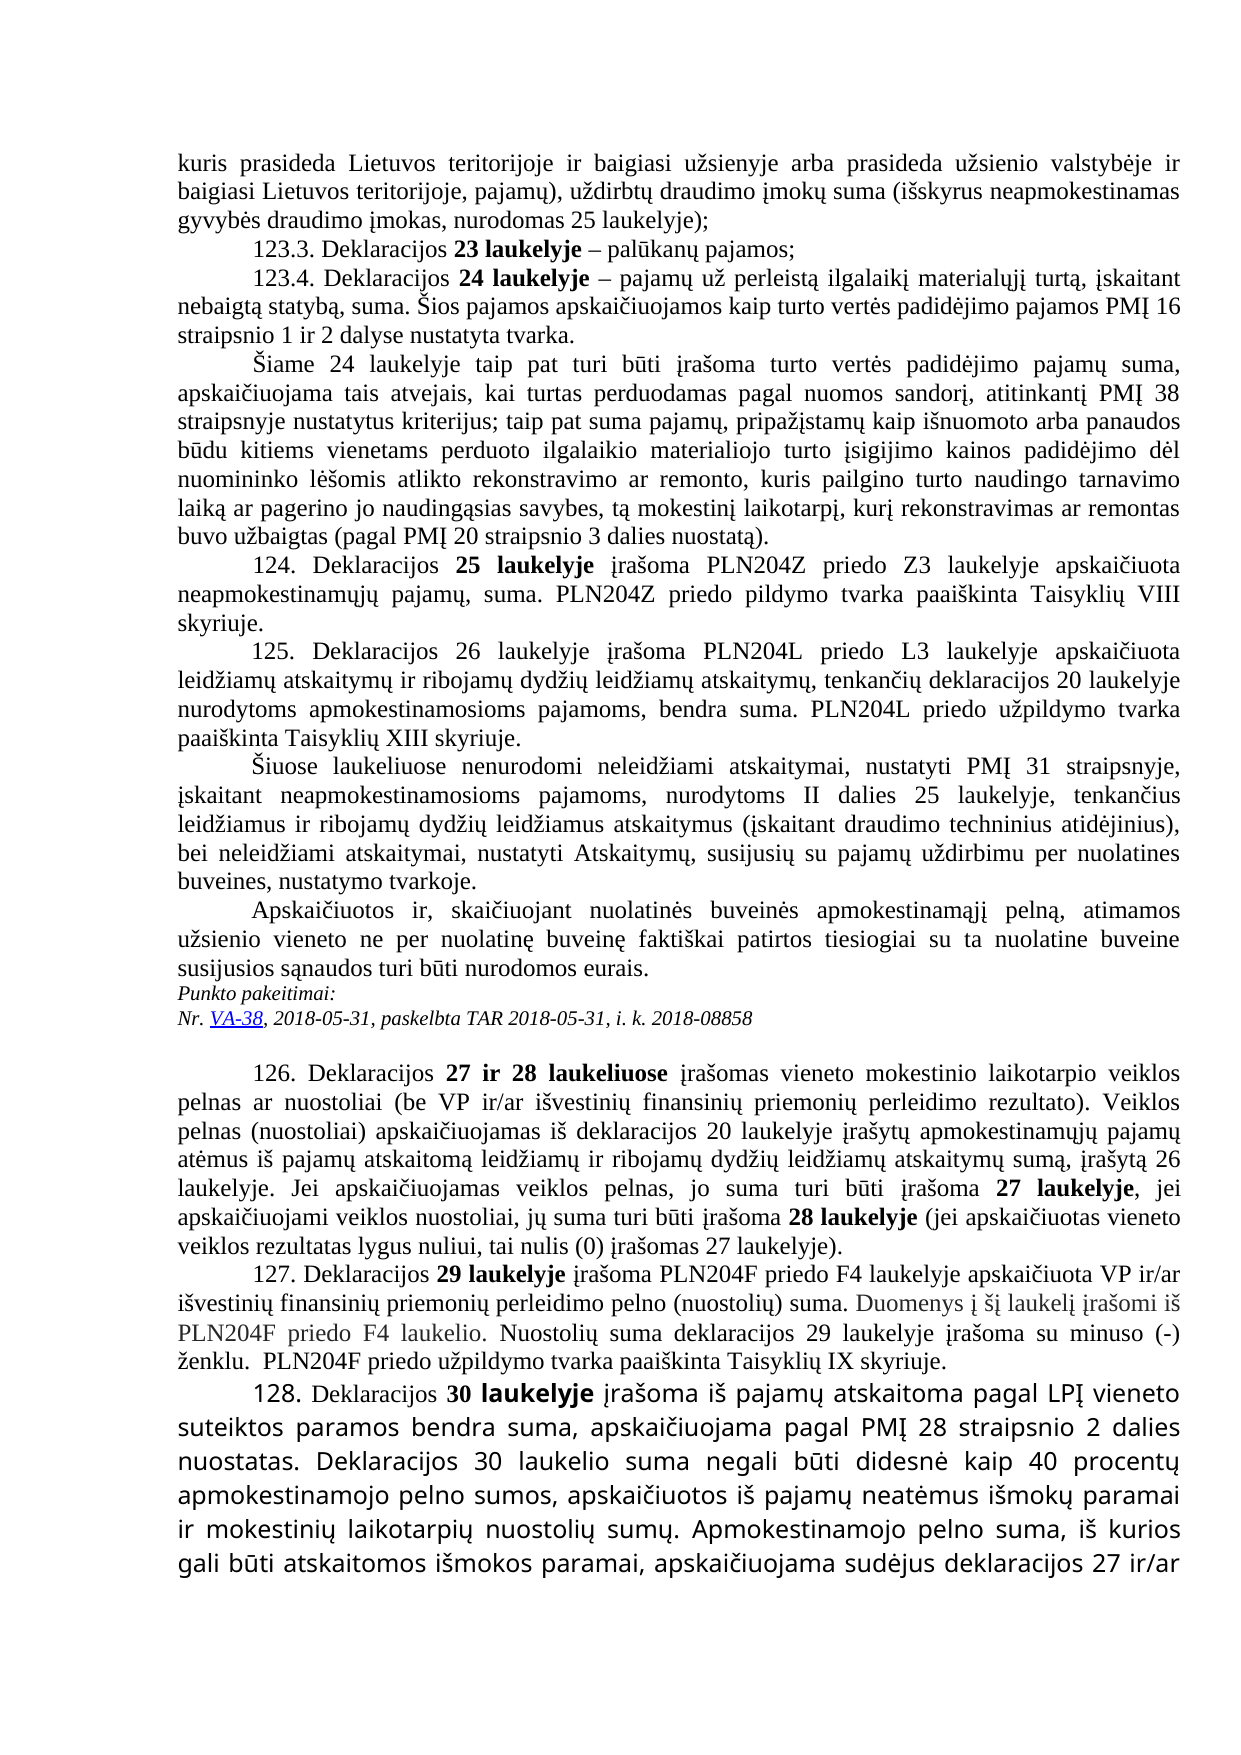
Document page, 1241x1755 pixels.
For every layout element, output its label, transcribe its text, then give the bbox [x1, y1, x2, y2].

text 126. Deklaracijos 27 ir 28 laukeliuose įrašomas vieneto mokestinio laikotarpio veiklos pelnas ar nuostoliai (be VP ir/ar išvestinių finansinių priemonių perleidimo rezultato). Veiklos pelnas (nuostoliai) apskaičiuojamas iš deklaracijos 20 laukelyje įrašytų apmokestinamųjų pajamų atėmus iš pajamų atskaitomą leidžiamų ir ribojamų dydžių leidžiamų atskaitymų sumą, įrašytą 26 laukelyje. Jei apskaičiuojamas veiklos pelnas, jo suma turi būti įrašoma 27 laukelyje, jei apskaičiuojami veiklos nuostoliai, jų suma turi būti įrašoma 28 laukelyje (jei apskaičiuotas vieneto veiklos rezultatas lygus nuliui, tai nulis (0) įrašomas 27 laukelyje). [177, 1058, 1181, 1259]
text 124. Deklaracijos 25 laukelyje įrašoma PLN204Z priedo Z3 laukelyje apskaičiuota neapmokestinamųjų pajamų, suma. PLN204Z priedo pildymo tvarka paaiškinta Taisyklių VIII skyriuje. [177, 550, 1181, 636]
text 123.3. Deklaracijos 23 laukelyje – palūkanų pajamos; [177, 234, 1181, 263]
text Nr. VA-38, 2018-05-31, paskelbta TAR 2018-05-31, i. k. 2018-08858 [177, 1005, 1181, 1029]
text 128. Deklaracijos 30 laukelyje įrašoma iš pajamų atskaitoma pagal LPĮ vieneto suteiktos paramos bendra suma, apskaičiuojama pagal PMĮ 28 straipsnio 2 dalies nuostatas. Deklaracijos 30 laukelio suma negali būti didesnė kaip 40 procentų apmokestinamojo pelno sumos, apskaičiuotos iš pajamų neatėmus išmokų paramai ir mokestinių laikotarpių nuostolių sumų. Apmokestinamojo pelno suma, iš kurios gali būti atskaitomos išmokos paramai, apskaičiuojama sudėjus deklaracijos 27 ir/ar [177, 1375, 1181, 1579]
text 127. Deklaracijos 29 laukelyje įrašoma PLN204F priedo F4 laukelyje apskaičiuota VP ir/ar išvestinių finansinių priemonių perleidimo pelno (nuostolių) suma. Duomenys į šį laukelį įrašomi iš PLN204F priedo F4 laukelio. Nuostolių suma deklaracijos 29 laukelyje įrašoma su minuso (-) ženklu. PLN204F priedo užpildymo tvarka paaiškinta Taisyklių IX skyriuje. [177, 1259, 1181, 1375]
text Šiuose laukeliuose nenurodomi neleidžiami atskaitymai, nustatyti PMĮ 31 straipsnyje, įskaitant neapmokestinamosioms pajamoms, nurodytoms II dalies 25 laukelyje, tenkančius leidžiamus ir ribojamų dydžių leidžiamus atskaitymus (įskaitant draudimo techninius atidėjinius), bei neleidžiami atskaitymai, nustatyti Atskaitymų, susijusių su pajamų uždirbimu per nuolatines buveines, nustatymo tvarkoje. [177, 751, 1181, 895]
text Šiame 24 laukelyje taip pat turi būti įrašoma turto vertės padidėjimo pajamų suma, apskaičiuojama tais atvejais, kai turtas perduodamas pagal nuomos sandorį, atitinkantį PMĮ 38 straipsnyje nustatytus kriterijus; taip pat suma pajamų, pripažįstamų kaip išnuomoto arba panaudos būdu kitiems vienetams perduoto ilgalaikio materialiojo turto įsigijimo kainos padidėjimo dėl nuomininko lėšomis atlikto rekonstravimo ar remonto, kuris pailgino turto naudingo tarnavimo laiką ar pagerino jo naudingąsias savybes, tą mokestinį laikotarpį, kurį rekonstravimas ar remontas buvo užbaigtas (pagal PMĮ 20 straipsnio 3 dalies nuostatą). [177, 349, 1181, 550]
text 123.4. Deklaracijos 24 laukelyje – pajamų už perleistą ilgalaikį materialųjį turtą, įskaitant nebaigtą statybą, suma. Šios pajamos apskaičiuojamos kaip turto vertės padidėjimo pajamos PMĮ 16 straipsnio 1 ir 2 dalyse nustatyta tvarka. [177, 263, 1181, 349]
text Apskaičiuotos ir, skaičiuojant nuolatinės buveinės apmokestinamąjį pelną, atimamos užsienio vieneto ne per nuolatinę buveinę faktiškai patirtos tiesiogiai su ta nuolatine buveine susijusios sąnaudos turi būti nurodomos eurais. [177, 895, 1181, 981]
text kuris prasideda Lietuvos teritorijoje ir baigiasi užsienyje arba prasideda užsienio valstybėje ir baigiasi Lietuvos teritorijoje, pajamų), uždirbtų draudimo įmokų suma (išskyrus neapmokestinamas gyvybės draudimo įmokas, nurodomas 25 laukelyje); [177, 148, 1181, 234]
text Punkto pakeitimai: [177, 981, 1181, 1005]
text 125. Deklaracijos 26 laukelyje įrašoma PLN204L priedo L3 laukelyje apskaičiuota leidžiamų atskaitymų ir ribojamų dydžių leidžiamų atskaitymų, tenkančių deklaracijos 20 laukelyje nurodytoms apmokestinamosioms pajamoms, bendra suma. PLN204L priedo užpildymo tvarka paaiškinta Taisyklių XIII skyriuje. [177, 636, 1181, 751]
